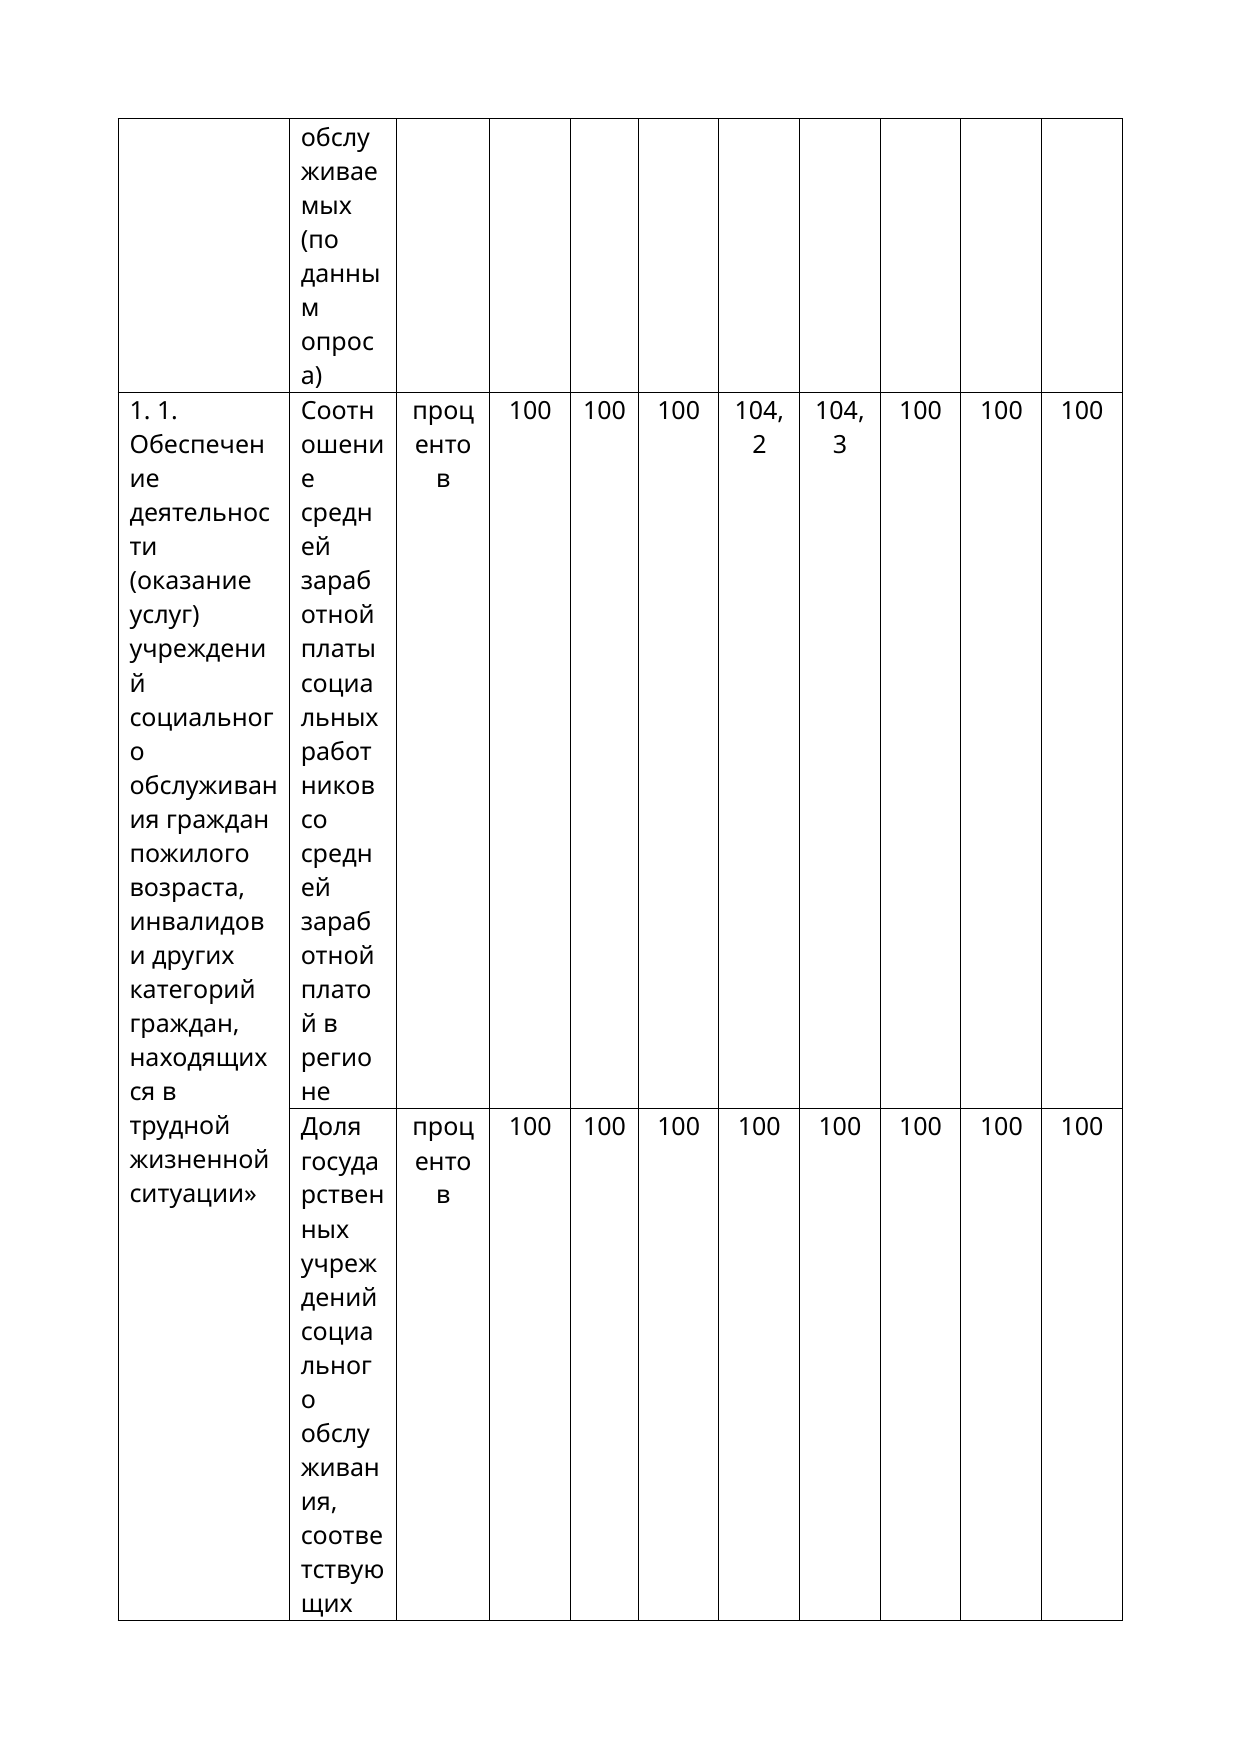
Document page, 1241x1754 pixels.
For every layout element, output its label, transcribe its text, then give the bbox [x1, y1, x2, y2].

table_cell [639, 119, 718, 392]
table_cell 100 [490, 393, 570, 1108]
table_cell 100 [961, 393, 1041, 1108]
table_cell 100 [639, 1109, 718, 1620]
table_cell 100 [881, 393, 960, 1108]
table_cell Соотношение средней заработной платы социальных работников со средней заработной платой в регионе [290, 393, 396, 1108]
table_cell 1. 1. Обеспечение деятельности (оказание услуг) учреждений социального обслуживания граждан пожилого возраста, инвалидов и других категорий граждан, находящихся в трудной жизненной ситуации» [119, 393, 289, 1620]
table_cell процентов [397, 393, 489, 1108]
table_cell 100 [961, 1109, 1041, 1620]
table_cell [571, 119, 638, 392]
table_cell обслуживаемых (по данным опроса) [290, 119, 396, 392]
table_cell [881, 119, 960, 392]
table_cell процентов [397, 1109, 489, 1620]
table_cell 100 [881, 1109, 960, 1620]
table_cell [961, 119, 1041, 392]
table_cell [119, 119, 289, 392]
table_cell [719, 119, 799, 392]
table_cell 104,3 [800, 393, 880, 1108]
table_cell 100 [571, 1109, 638, 1620]
table_cell 100 [800, 1109, 880, 1620]
table_cell 100 [719, 1109, 799, 1620]
table_cell [490, 119, 570, 392]
table_cell 100 [639, 393, 718, 1108]
table_cell 100 [571, 393, 638, 1108]
table_cell Доля государственных учреждений социального обслуживания, соответствующих [290, 1109, 396, 1620]
table_cell 100 [1042, 1109, 1122, 1620]
table_cell [397, 119, 489, 392]
table_cell 104,2 [719, 393, 799, 1108]
table_cell 100 [490, 1109, 570, 1620]
table_cell 100 [1042, 393, 1122, 1108]
table_cell [1042, 119, 1122, 392]
table_cell [800, 119, 880, 392]
